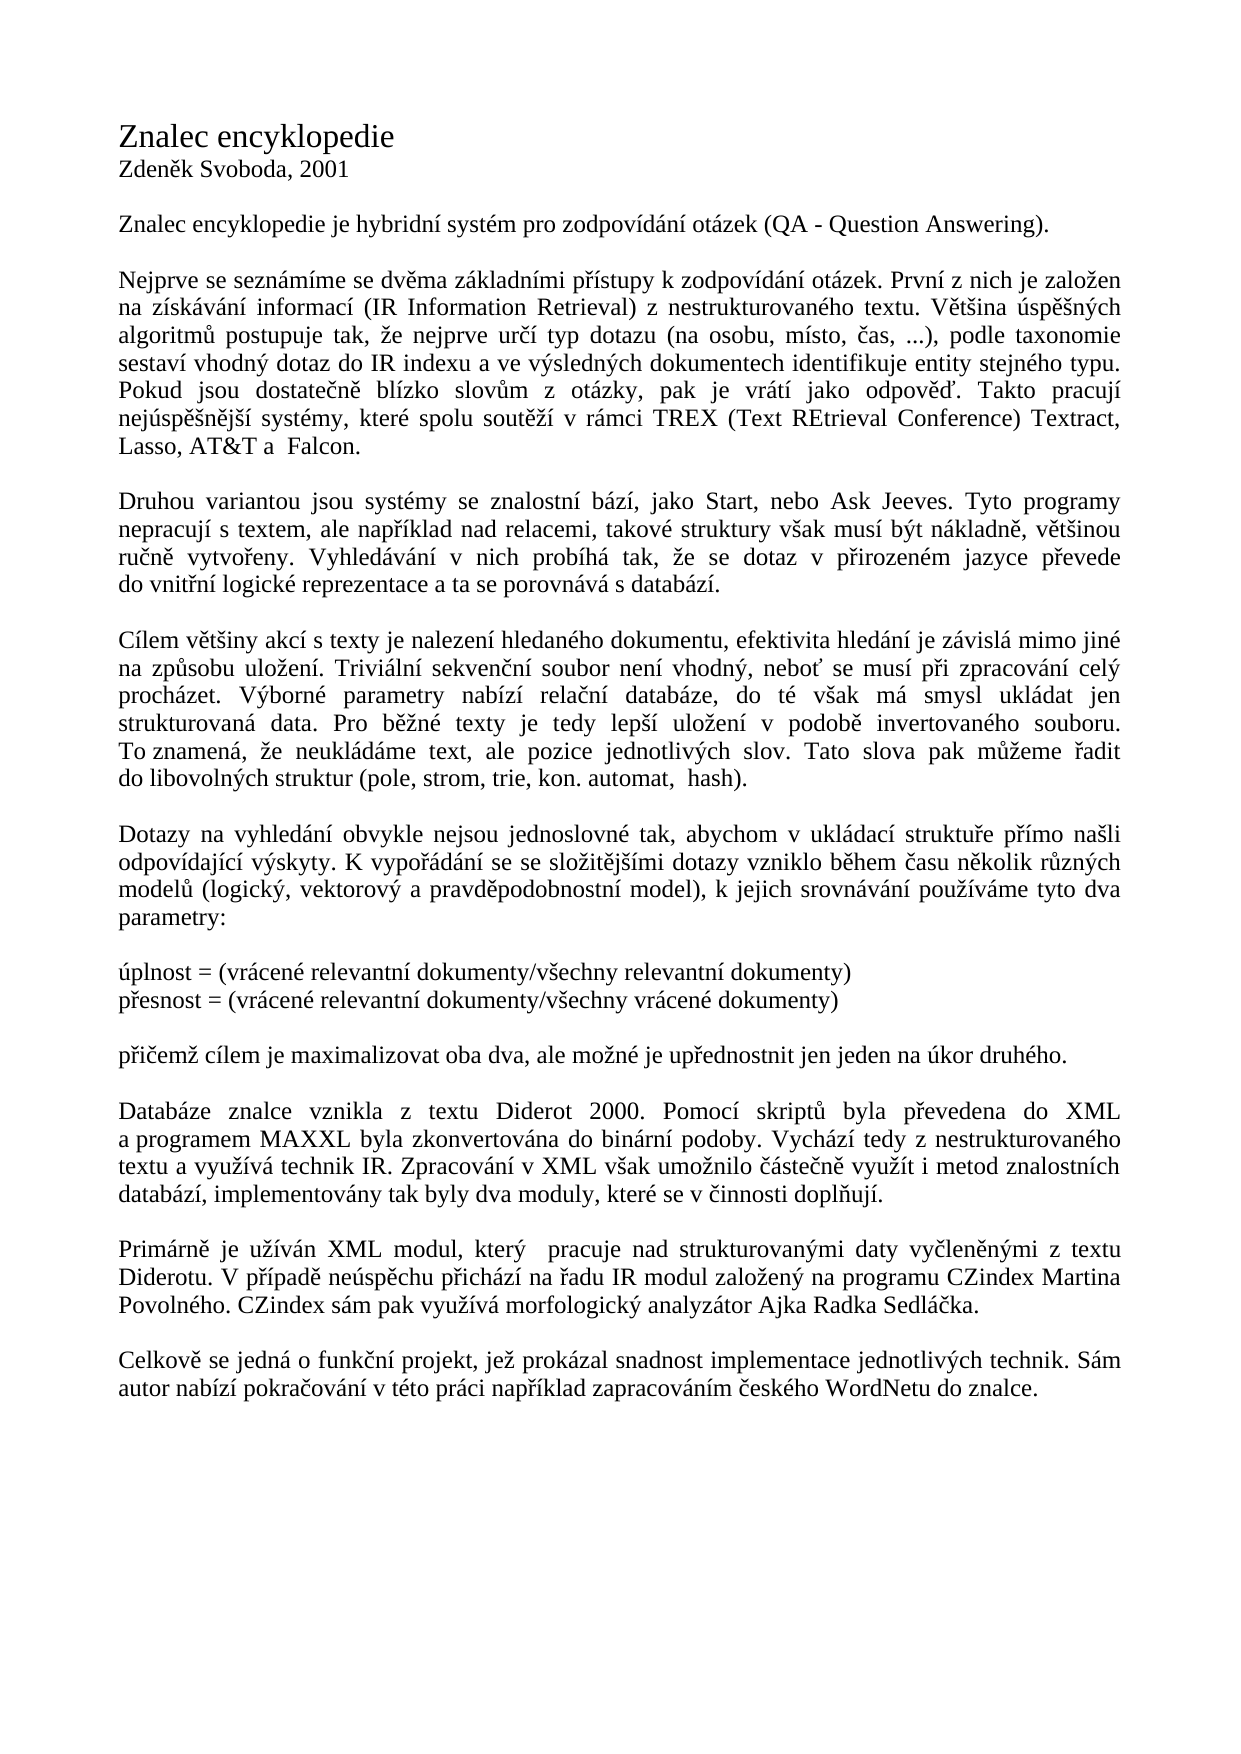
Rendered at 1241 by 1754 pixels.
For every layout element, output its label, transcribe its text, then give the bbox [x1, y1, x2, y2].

text Znalec encyklopedie je hybridní systém pro zodpovídání otázek (QA - Question Answering). [118, 210, 1122, 238]
text Znalec encyklopedie [118, 118, 1122, 155]
text Celkově se jedná o funkční projekt, jež prokázal snadnost implementace jednotlivých technik. Sám autor nabízí pokračování v této práci například zapracováním českého WordNetu do znalce. [118, 1346, 1122, 1402]
text Druhou variantou jsou systémy se znalostní bází, jako Start, nebo Ask Jeeves. Tyto programy nepracují s textem, ale například nad relacemi, takové struktury však musí být nákladně, většinou ručně vytvořeny. Vyhledávání v nich probíhá tak, že se dotaz v přirozeném jazyce převede do vnitřní logické reprezentace a ta se porovnává s databází. [118, 487, 1122, 598]
text přesnost = (vrácené relevantní dokumenty/všechny vrácené dokumenty) [118, 986, 1122, 1014]
text přičemž cílem je maximalizovat oba dva, ale možné je upřednostnit jen jeden na úkor druhého. [118, 1042, 1122, 1069]
text Zdeněk Svoboda, 2001 [118, 155, 1122, 183]
text Dotazy na vyhledání obvykle nejsou jednoslovné tak, abychom v ukládací struktuře přímo našli odpovídající výskyty. K vypořádání se se složitějšími dotazy vzniklo během času několik různých modelů (logický, vektorový a pravděpodobnostní model), k jejich srovnávání používáme tyto dva parametry: [118, 820, 1122, 931]
text Databáze znalce vznikla z textu Diderot 2000. Pomocí skriptů byla převedena do XML a programem MAXXL byla zkonvertována do binární podoby. Vychází tedy z nestrukturovaného textu a využívá technik IR. Zpracování v XML však umožnilo částečně využít i metod znalostních databází, implementovány tak byly dva moduly, které se v činnosti doplňují. [118, 1097, 1122, 1208]
text úplnost = (vrácené relevantní dokumenty/všechny relevantní dokumenty) [118, 958, 1122, 986]
text Cílem většiny akcí s texty je nalezení hledaného dokumentu, efektivita hledání je závislá mimo jiné na způsobu uložení. Triviální sekvenční soubor není vhodný, neboť se musí při zpracování celý procházet. Výborné parametry nabízí relační databáze, do té však má smysl ukládat jen strukturovaná data. Pro běžné texty je tedy lepší uložení v podobě invertovaného souboru. To znamená, že neukládáme text, ale pozice jednotlivých slov. Tato slova pak můžeme řadit do libovolných struktur (pole, strom, trie, kon. automat, hash). [118, 626, 1122, 792]
text Primárně je užíván XML modul, který pracuje nad strukturovanými daty vyčleněnými z textu Diderotu. V případě neúspěchu přichází na řadu IR modul založený na programu CZindex Martina Povolného. CZindex sám pak využívá morfologický analyzátor Ajka Radka Sedláčka. [118, 1236, 1122, 1319]
text Nejprve se seznámíme se dvěma základními přístupy k zodpovídání otázek. První z nich je založen na získávání informací (IR Information Retrieval) z nestrukturovaného textu. Většina úspěšných algoritmů postupuje tak, že nejprve určí typ dotazu (na osobu, místo, čas, ...), podle taxonomie sestaví vhodný dotaz do IR indexu a ve výsledných dokumentech identifikuje entity stejného typu. Pokud jsou dostatečně blízko slovům z otázky, pak je vrátí jako odpověď. Takto pracují nejúspěšnější systémy, které spolu soutěží v rámci TREX (Text REtrieval Conference) Textract, Lasso, AT&T a Falcon. [118, 266, 1122, 460]
